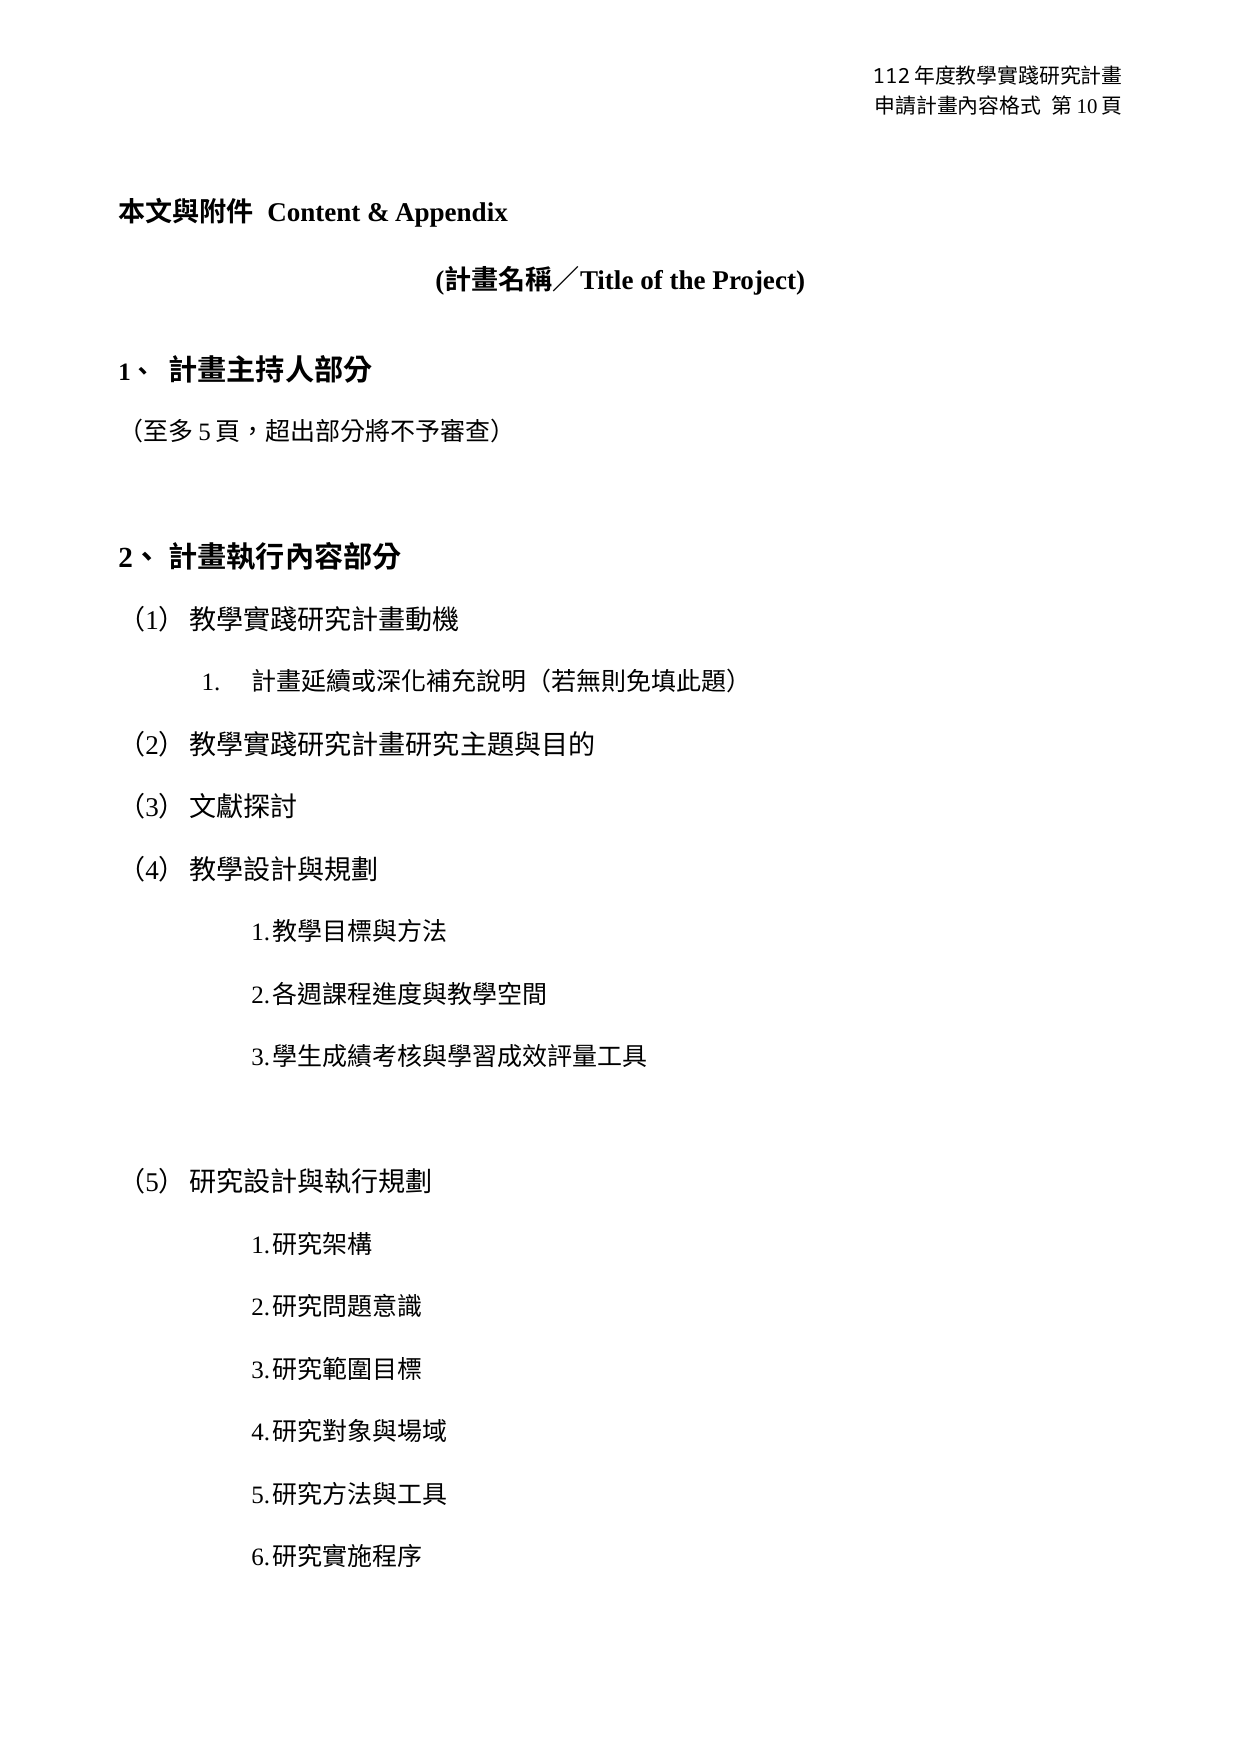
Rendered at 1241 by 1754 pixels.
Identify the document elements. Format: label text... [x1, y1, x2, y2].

list 教學實踐研究計畫研究主題與目的 [118, 701, 1122, 763]
list 計畫主持人部分 [118, 326, 1122, 388]
text (計畫名稱／Title of the Project) [118, 258, 1122, 297]
list 研究方法與工具 [251, 1451, 1122, 1513]
list 研究範圍目標 [251, 1326, 1122, 1388]
list 研究問題意識 [251, 1263, 1122, 1326]
list 教學目標與方法 [251, 888, 1122, 951]
list 計畫延續或深化補充說明（若無則免填此題） [201, 638, 1122, 701]
text （至多5頁，超出部分將不予審查） [118, 388, 1122, 451]
list 研究實施程序 [251, 1513, 1122, 1576]
list 計畫執行內容部分 [118, 513, 1122, 576]
list 學生成績考核與學習成效評量工具 [251, 1013, 1122, 1076]
text 本文與附件 Content & Appendix [118, 190, 1122, 229]
list 研究架構 [251, 1201, 1122, 1263]
list 研究設計與執行規劃 [118, 1138, 1122, 1201]
list 各週課程進度與教學空間 [251, 951, 1122, 1013]
list 教學實踐研究計畫動機 [118, 576, 1122, 638]
list 研究對象與場域 [251, 1388, 1122, 1451]
list 文獻探討 [118, 763, 1122, 826]
list 教學設計與規劃 [118, 826, 1122, 888]
